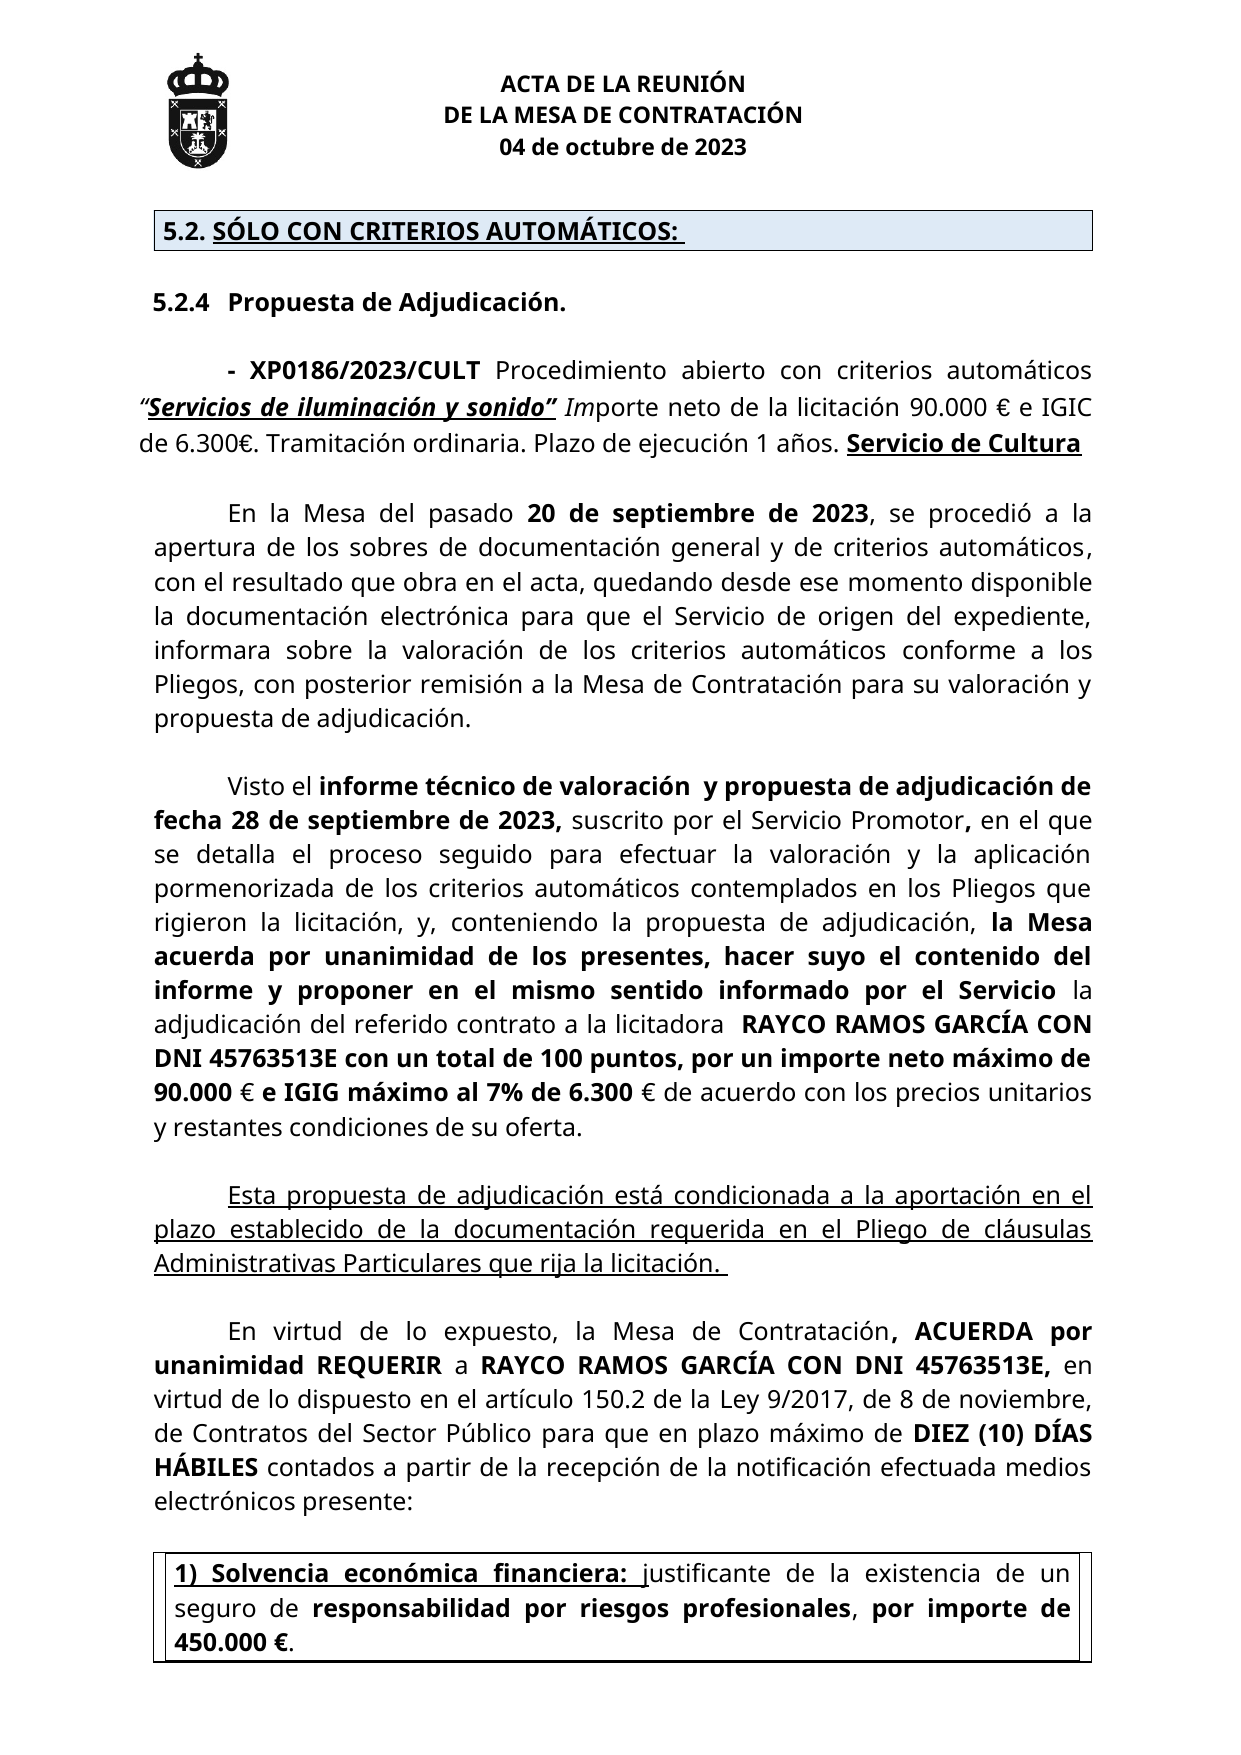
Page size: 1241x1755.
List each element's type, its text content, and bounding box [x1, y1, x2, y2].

table_header 1) Solvencia económica financiera: justificante de la existencia de un seguro de responsabilidad por riesgos profesionales, por importe de 450.000 €. [166, 1554, 1079, 1660]
text En virtud de lo expuesto, la Mesa de Contratación, ACUERDA por unanimidad REQUERIR a RAYCO RAMOS GARCÍA con DNI 45763513E, en virtud de lo dispuesto en el artículo 150.2 de la Ley 9/2017, de 8 de noviembre, de Contratos del Sector Público para que en plazo máximo de DIEZ (10) DÍAS HÁBILES contados a partir de la recepción de la notificación efectuada medios electrónicos presente: [153, 1313, 1093, 1518]
text 5.2. SÓLO CON CRITERIOS AUTOMÁTICOS: [155, 211, 1092, 250]
list Propuesta de Adjudicación. [152, 285, 1093, 319]
text En la Mesa del pasado 20 de septiembre de 2023, se procedió a la apertura de los sobres de documentación general y de criterios automáticos, con el resultado que obra en el acta, quedando desde ese momento disponible la documentación electrónica para que el Servicio de origen del expediente, informara sobre la valoración de los criterios automáticos conforme a los Pliegos, con posterior remisión a la Mesa de Contratación para su valoración y propuesta de adjudicación. [153, 496, 1093, 734]
text Administrativas Particulares que rija la licitación. [153, 1241, 1093, 1279]
text - XP0186/2023/CULT Procedimiento abierto con criterios automáticos “Servicios de iluminación y sonido” Importe neto de la licitación 90.000 € e IGIC de 6.300€. Tramitación ordinaria. Plazo de ejecución 1 años. Servicio de Cultura [139, 353, 1093, 460]
text Esta propuesta de adjudicación está condicionada a la aportación en el plazo establecido de la documentación requerida en el Pliego de cláusulas [153, 1177, 1093, 1240]
text Visto el informe técnico de valoración y propuesta de adjudicación de fecha 28 de septiembre de 2023, suscrito por el Servicio Promotor, en el que se detalla el proceso seguido para efectuar la valoración y la aplicación pormenorizada de los criterios automáticos contemplados en los Pliegos que rigieron la licitación, y, conteniendo la propuesta de adjudicación, la Mesa acuerda por unanimidad de los presentes, hacer suyo el contenido del informe y proponer en el mismo sentido informado por el Servicio la adjudicación del referido contrato a la licitadora RAYCO RAMOS GARCÍA CON DNI 45763513E con un total de 100 puntos, por un importe neto máximo de 90.000 € e IGIG máximo al 7% de 6.300 € de acuerdo con los precios unitarios y restantes condiciones de su oferta. [153, 768, 1093, 1143]
